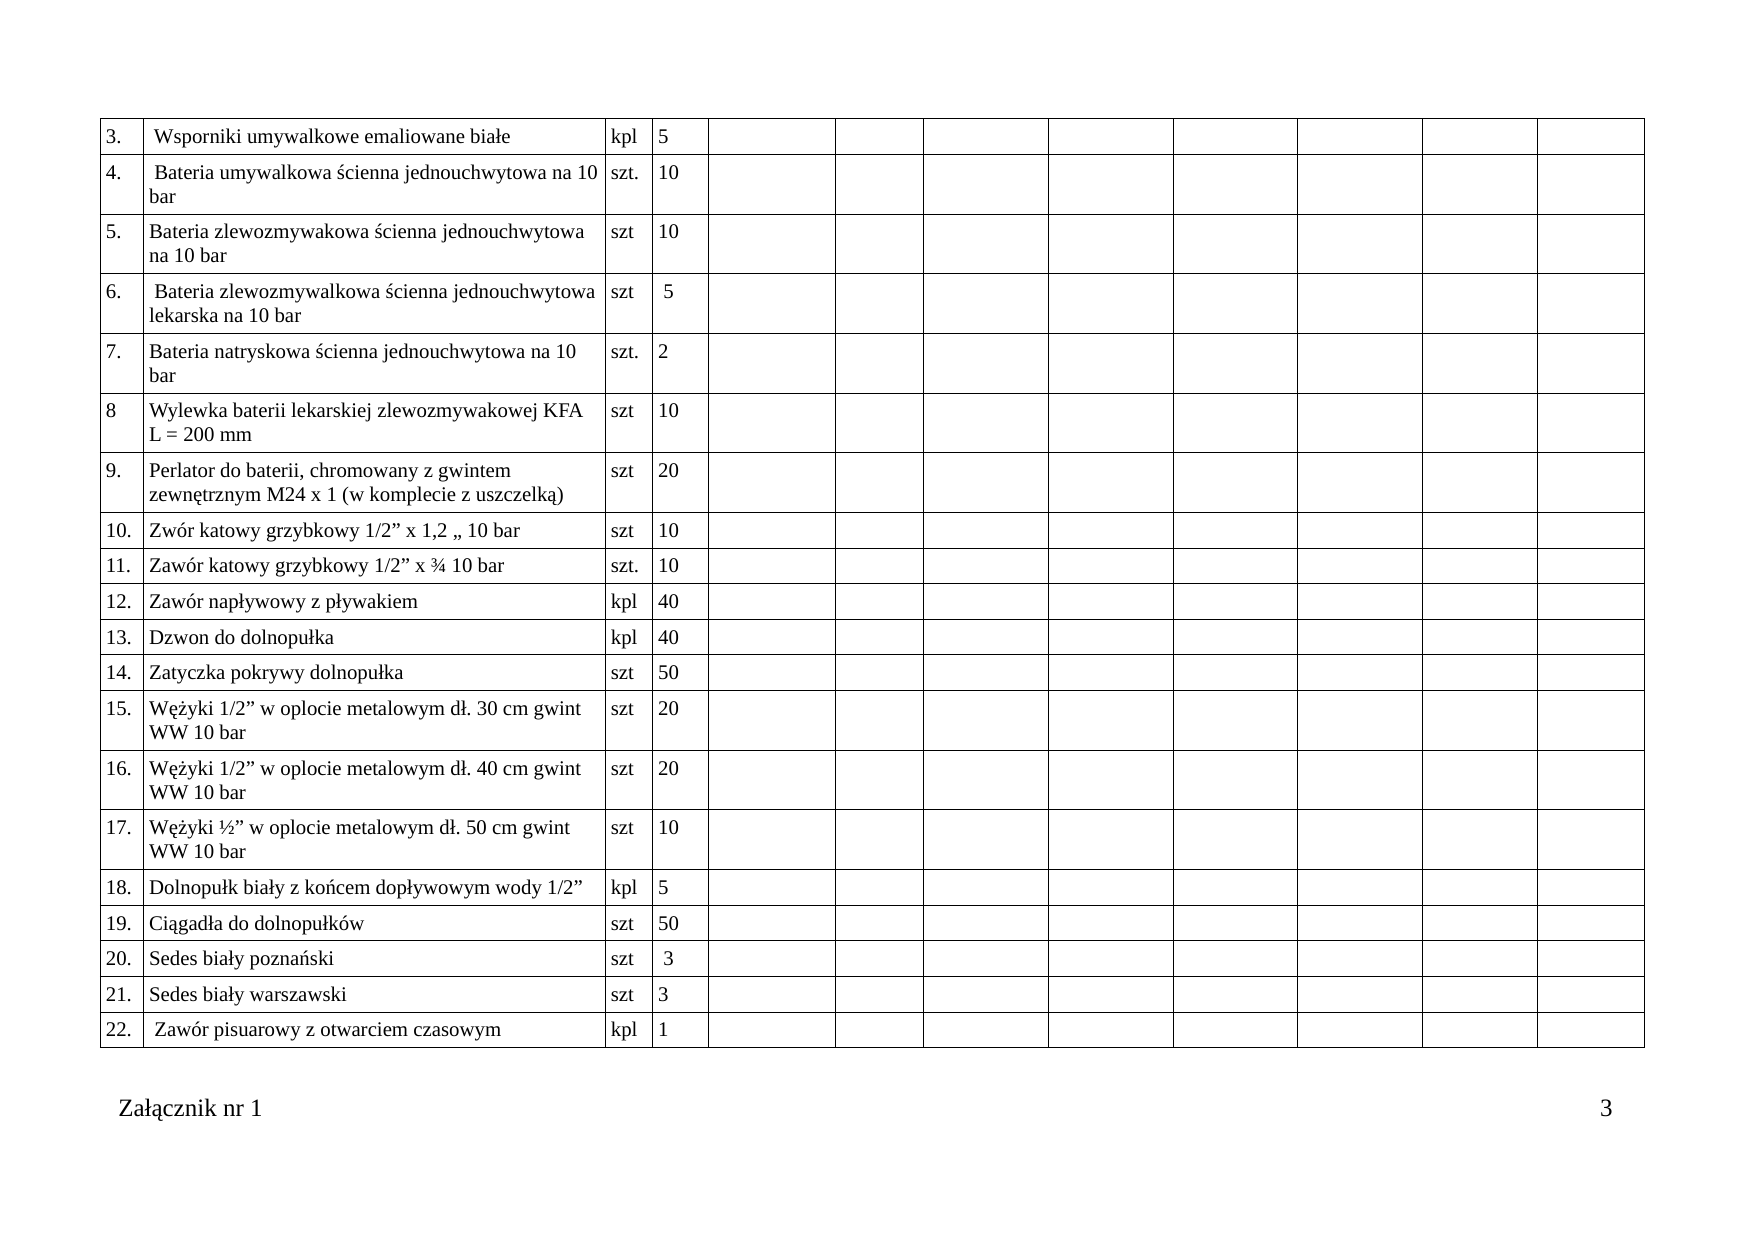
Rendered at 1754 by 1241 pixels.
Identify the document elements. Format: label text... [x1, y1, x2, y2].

table_cell [1298, 453, 1422, 512]
table_cell kpl [606, 1013, 652, 1047]
table_cell [709, 691, 835, 750]
table_cell 22. [101, 1013, 143, 1047]
table_cell [1423, 584, 1537, 619]
table_cell [1423, 549, 1537, 583]
table_cell 10 [653, 155, 708, 213]
table_cell [1538, 810, 1644, 869]
table_cell [1538, 549, 1644, 583]
table_cell 50 [653, 655, 708, 690]
table_cell [1538, 394, 1644, 452]
table_cell [709, 620, 835, 654]
table_cell [1538, 751, 1644, 809]
table_cell 50 [653, 906, 708, 940]
table_cell [1174, 751, 1297, 809]
table_cell [1423, 906, 1537, 940]
table_cell [924, 274, 1048, 333]
table_cell [709, 215, 835, 273]
table_cell [709, 977, 835, 1012]
table_cell 13. [101, 620, 143, 654]
table_cell [924, 691, 1048, 750]
table_cell szt [606, 691, 652, 750]
table_cell [709, 394, 835, 452]
table_cell [836, 1013, 923, 1047]
table_cell [924, 334, 1048, 392]
table_cell [924, 655, 1048, 690]
table_cell 6. [101, 274, 143, 333]
table_cell [709, 870, 835, 905]
table_cell Bateria zlewozmywakowa ścienna jednouchwytowa na 10 bar [144, 215, 605, 273]
table_cell [1298, 274, 1422, 333]
table_cell [1049, 870, 1173, 905]
table_cell [1174, 394, 1297, 452]
table_cell 4. [101, 155, 143, 213]
table_cell 10 [653, 215, 708, 273]
table_cell [1174, 549, 1297, 583]
table_cell [709, 513, 835, 547]
table_cell [924, 870, 1048, 905]
table_cell 20. [101, 941, 143, 976]
table_cell 16. [101, 751, 143, 809]
table_cell [1049, 620, 1173, 654]
table_cell 10 [653, 394, 708, 452]
table_cell 8 [101, 394, 143, 452]
table_cell [1538, 334, 1644, 392]
table_cell Bateria natryskowa ścienna jednouchwytowa na 10 bar [144, 334, 605, 392]
table_cell [1423, 155, 1537, 213]
table_cell szt [606, 810, 652, 869]
table_cell [1298, 119, 1422, 154]
table_cell [1049, 906, 1173, 940]
table_cell [836, 941, 923, 976]
table_cell [1174, 119, 1297, 154]
table_cell [1423, 1013, 1537, 1047]
table_cell [1049, 155, 1173, 213]
table_cell [1423, 977, 1537, 1012]
table_cell [1298, 334, 1422, 392]
table_cell [924, 215, 1048, 273]
table_cell Zawór katowy grzybkowy 1/2” x ¾ 10 bar [144, 549, 605, 583]
table_cell Sedes biały warszawski [144, 977, 605, 1012]
table_cell [1423, 870, 1537, 905]
table_cell [1538, 977, 1644, 1012]
table_cell [1298, 977, 1422, 1012]
table_cell [1298, 655, 1422, 690]
table_cell [1538, 1013, 1644, 1047]
table_cell [1298, 549, 1422, 583]
table_cell szt [606, 977, 652, 1012]
table_cell [1174, 215, 1297, 273]
table_cell szt [606, 453, 652, 512]
table_cell [1298, 620, 1422, 654]
table_cell [709, 906, 835, 940]
table_cell [709, 274, 835, 333]
table_cell Wężyki 1/2” w oplocie metalowym dł. 30 cm gwint WW 10 bar [144, 691, 605, 750]
table_cell Zawór pisuarowy z otwarciem czasowym [144, 1013, 605, 1047]
table_cell szt [606, 941, 652, 976]
table_cell 11. [101, 549, 143, 583]
table_cell 12. [101, 584, 143, 619]
table_cell [1298, 584, 1422, 619]
table_cell szt. [606, 155, 652, 213]
table_cell [1049, 453, 1173, 512]
table_cell [1174, 155, 1297, 213]
table_cell Zwór katowy grzybkowy 1/2” x 1,2 „ 10 bar [144, 513, 605, 547]
table_cell [1174, 691, 1297, 750]
table_cell 21. [101, 977, 143, 1012]
table_cell 20 [653, 453, 708, 512]
table_cell [836, 691, 923, 750]
table_cell [1298, 155, 1422, 213]
table_cell [1538, 584, 1644, 619]
table_cell [1174, 870, 1297, 905]
table_cell Ciągadła do dolnopułków [144, 906, 605, 940]
table_cell [924, 453, 1048, 512]
table_cell [1174, 620, 1297, 654]
table_cell [1423, 655, 1537, 690]
table_cell [924, 394, 1048, 452]
table_cell [924, 810, 1048, 869]
table_cell [1423, 691, 1537, 750]
table_cell 15. [101, 691, 143, 750]
table_cell [1174, 334, 1297, 392]
table_cell Dzwon do dolnopułka [144, 620, 605, 654]
table_cell 18. [101, 870, 143, 905]
table_cell [1174, 906, 1297, 940]
table_cell 5. [101, 215, 143, 273]
table_cell [1298, 215, 1422, 273]
table_cell [1298, 513, 1422, 547]
table_cell [1423, 274, 1537, 333]
table_cell [924, 1013, 1048, 1047]
table_cell Wężyki ½” w oplocie metalowym dł. 50 cm gwint WW 10 bar [144, 810, 605, 869]
table_cell [1538, 941, 1644, 976]
table_cell 10 [653, 513, 708, 547]
table_cell [1174, 453, 1297, 512]
table_cell [1538, 453, 1644, 512]
table_cell [1049, 549, 1173, 583]
table_cell szt [606, 215, 652, 273]
table_cell [836, 274, 923, 333]
table_cell [709, 334, 835, 392]
table_cell [1298, 751, 1422, 809]
table_cell [836, 751, 923, 809]
table_cell 19. [101, 906, 143, 940]
table_cell [1049, 584, 1173, 619]
table_cell 10 [653, 549, 708, 583]
table_cell 40 [653, 584, 708, 619]
table_cell 5 [653, 870, 708, 905]
table_cell [1298, 941, 1422, 976]
table_cell [1538, 215, 1644, 273]
table_cell [836, 870, 923, 905]
table_cell [1298, 1013, 1422, 1047]
table_cell [709, 549, 835, 583]
table_cell [1049, 810, 1173, 869]
table_cell [1538, 655, 1644, 690]
table_cell [1423, 215, 1537, 273]
table_cell [1538, 870, 1644, 905]
table_cell Perlator do baterii, chromowany z gwintem zewnętrznym M24 x 1 (w komplecie z uszczelką) [144, 453, 605, 512]
table_cell 3 [653, 977, 708, 1012]
table_cell [924, 155, 1048, 213]
table_cell 5 [653, 119, 708, 154]
table_cell [924, 941, 1048, 976]
table_cell [1049, 941, 1173, 976]
table_cell [1049, 977, 1173, 1012]
table_cell kpl [606, 119, 652, 154]
table_cell [1538, 906, 1644, 940]
table_cell Dolnopułk biały z końcem dopływowym wody 1/2” [144, 870, 605, 905]
table_cell Wylewka baterii lekarskiej zlewozmywakowej KFA L = 200 mm [144, 394, 605, 452]
table_cell [1049, 751, 1173, 809]
table_cell [1538, 691, 1644, 750]
table_cell [1423, 751, 1537, 809]
table_cell [924, 751, 1048, 809]
table_cell [709, 453, 835, 512]
table_cell 3. [101, 119, 143, 154]
table_cell [1174, 941, 1297, 976]
table_cell [924, 977, 1048, 1012]
table_cell Bateria umywalkowa ścienna jednouchwytowa na 10 bar [144, 155, 605, 213]
table_cell [1049, 394, 1173, 452]
table_cell [836, 549, 923, 583]
table_cell [1049, 334, 1173, 392]
table_cell Sedes biały poznański [144, 941, 605, 976]
table_cell [1298, 394, 1422, 452]
table_cell [1298, 691, 1422, 750]
table_cell [1174, 1013, 1297, 1047]
table_cell Wężyki 1/2” w oplocie metalowym dł. 40 cm gwint WW 10 bar [144, 751, 605, 809]
table_cell [709, 810, 835, 869]
table_cell 20 [653, 691, 708, 750]
table_cell [1423, 453, 1537, 512]
table_cell szt. [606, 549, 652, 583]
table_cell [836, 584, 923, 619]
table_cell Bateria zlewozmywalkowa ścienna jednouchwytowa lekarska na 10 bar [144, 274, 605, 333]
table_cell kpl [606, 870, 652, 905]
table_cell [1538, 119, 1644, 154]
table_cell [1423, 119, 1537, 154]
table_cell [1538, 274, 1644, 333]
table_cell [1423, 620, 1537, 654]
table_cell [836, 906, 923, 940]
table_cell 10 [653, 810, 708, 869]
table_cell [1538, 620, 1644, 654]
table_cell [1538, 155, 1644, 213]
table_cell [924, 513, 1048, 547]
table_cell [836, 655, 923, 690]
table_cell [1049, 274, 1173, 333]
table_cell 5 [653, 274, 708, 333]
table_cell [709, 941, 835, 976]
table_cell 10. [101, 513, 143, 547]
table_cell [836, 977, 923, 1012]
table_cell [709, 119, 835, 154]
table_cell [836, 215, 923, 273]
table_cell [924, 549, 1048, 583]
table_cell Zatyczka pokrywy dolnopułka [144, 655, 605, 690]
table_cell [836, 810, 923, 869]
table_cell 40 [653, 620, 708, 654]
table_cell [1298, 810, 1422, 869]
table_cell szt [606, 394, 652, 452]
table_cell [1049, 655, 1173, 690]
table_cell [924, 906, 1048, 940]
table_cell [836, 119, 923, 154]
table_cell szt [606, 751, 652, 809]
table_cell [1049, 215, 1173, 273]
table_cell 7. [101, 334, 143, 392]
table_cell 17. [101, 810, 143, 869]
table_cell 9. [101, 453, 143, 512]
table_cell [1423, 941, 1537, 976]
table_cell [1174, 655, 1297, 690]
table_cell [709, 655, 835, 690]
table_cell [836, 394, 923, 452]
table_cell [1423, 394, 1537, 452]
table_cell [1423, 810, 1537, 869]
table_cell [709, 155, 835, 213]
table_cell [836, 334, 923, 392]
table_cell 3 [653, 941, 708, 976]
table_cell szt [606, 513, 652, 547]
table_cell [1049, 1013, 1173, 1047]
table_cell Wsporniki umywalkowe emaliowane białe [144, 119, 605, 154]
table_cell Zawór napływowy z pływakiem [144, 584, 605, 619]
table_cell szt [606, 274, 652, 333]
table_cell [1298, 906, 1422, 940]
table_cell [836, 155, 923, 213]
table_cell szt [606, 906, 652, 940]
table_cell szt. [606, 334, 652, 392]
table_cell [1423, 334, 1537, 392]
table_cell 2 [653, 334, 708, 392]
table_cell kpl [606, 584, 652, 619]
table_cell [924, 620, 1048, 654]
table_cell [1049, 513, 1173, 547]
table_cell [1174, 977, 1297, 1012]
table_cell [1423, 513, 1537, 547]
table_cell [709, 1013, 835, 1047]
table_cell [924, 119, 1048, 154]
table_cell [709, 751, 835, 809]
table_cell [1049, 119, 1173, 154]
table_cell 1 [653, 1013, 708, 1047]
table_cell kpl [606, 620, 652, 654]
table_cell [1298, 870, 1422, 905]
table_cell [1174, 513, 1297, 547]
table_cell 14. [101, 655, 143, 690]
table_cell 20 [653, 751, 708, 809]
table_cell [836, 453, 923, 512]
table_cell [1174, 810, 1297, 869]
table_cell [709, 584, 835, 619]
table_cell szt [606, 655, 652, 690]
table_cell [1174, 274, 1297, 333]
table_cell [924, 584, 1048, 619]
table_cell [836, 620, 923, 654]
table_cell [1049, 691, 1173, 750]
table_cell [836, 513, 923, 547]
table_cell [1538, 513, 1644, 547]
table_cell [1174, 584, 1297, 619]
